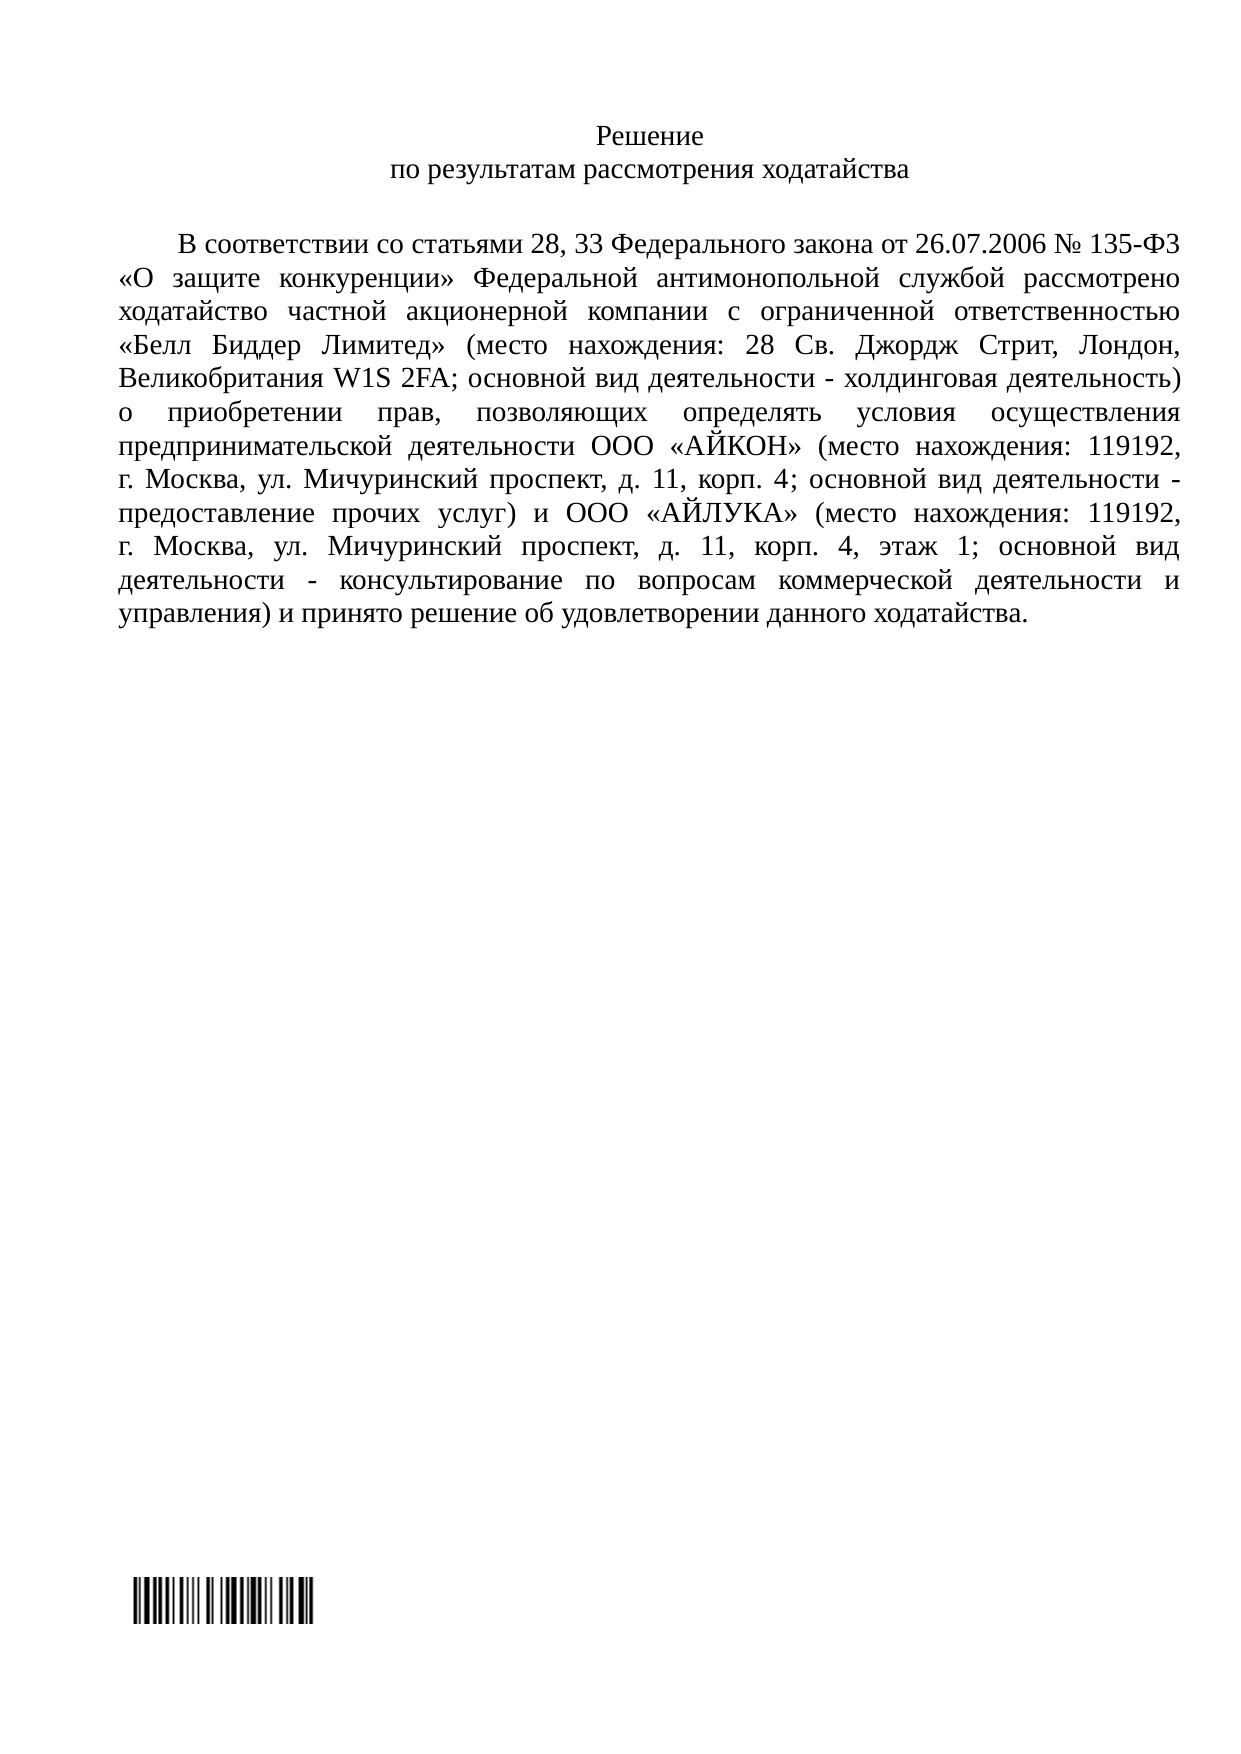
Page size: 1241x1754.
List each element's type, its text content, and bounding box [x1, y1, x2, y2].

text В соответствии со статьями 28, 33 Федерального закона от 26.07.2006 № 135-Ф3 «О защите конкуренции» Федеральной антимонопольной службой рассмотрено ходатайство частной акционерной компании с ограниченной ответственностью «Белл Биддер Лимитед» (место нахождения: 28 Св. Джордж Стрит, Лондон, Великобритания W1S 2FA; основной вид деятельности - холдинговая деятельность) о приобретении прав, позволяющих определять условия осуществления предпринимательской деятельности ООО «АЙКОН» (место нахождения: 119192, г. Москва, ул. Мичуринский проспект, д. 11, корп. 4; основной вид деятельности - предоставление прочих услуг) и ООО «АЙЛУКА» (место нахождения: 119192, г. Москва, ул. Мичуринский проспект, д. 11, корп. 4, этаж 1; основной вид деятельности - консультирование по вопросам коммерческой деятельности и управления) и принято решение об удовлетворении данного ходатайства. [118, 226, 1181, 629]
text Решение [118, 118, 1181, 152]
picture [118, 1577, 331, 1624]
text по результатам рассмотрения ходатайства [118, 152, 1181, 185]
